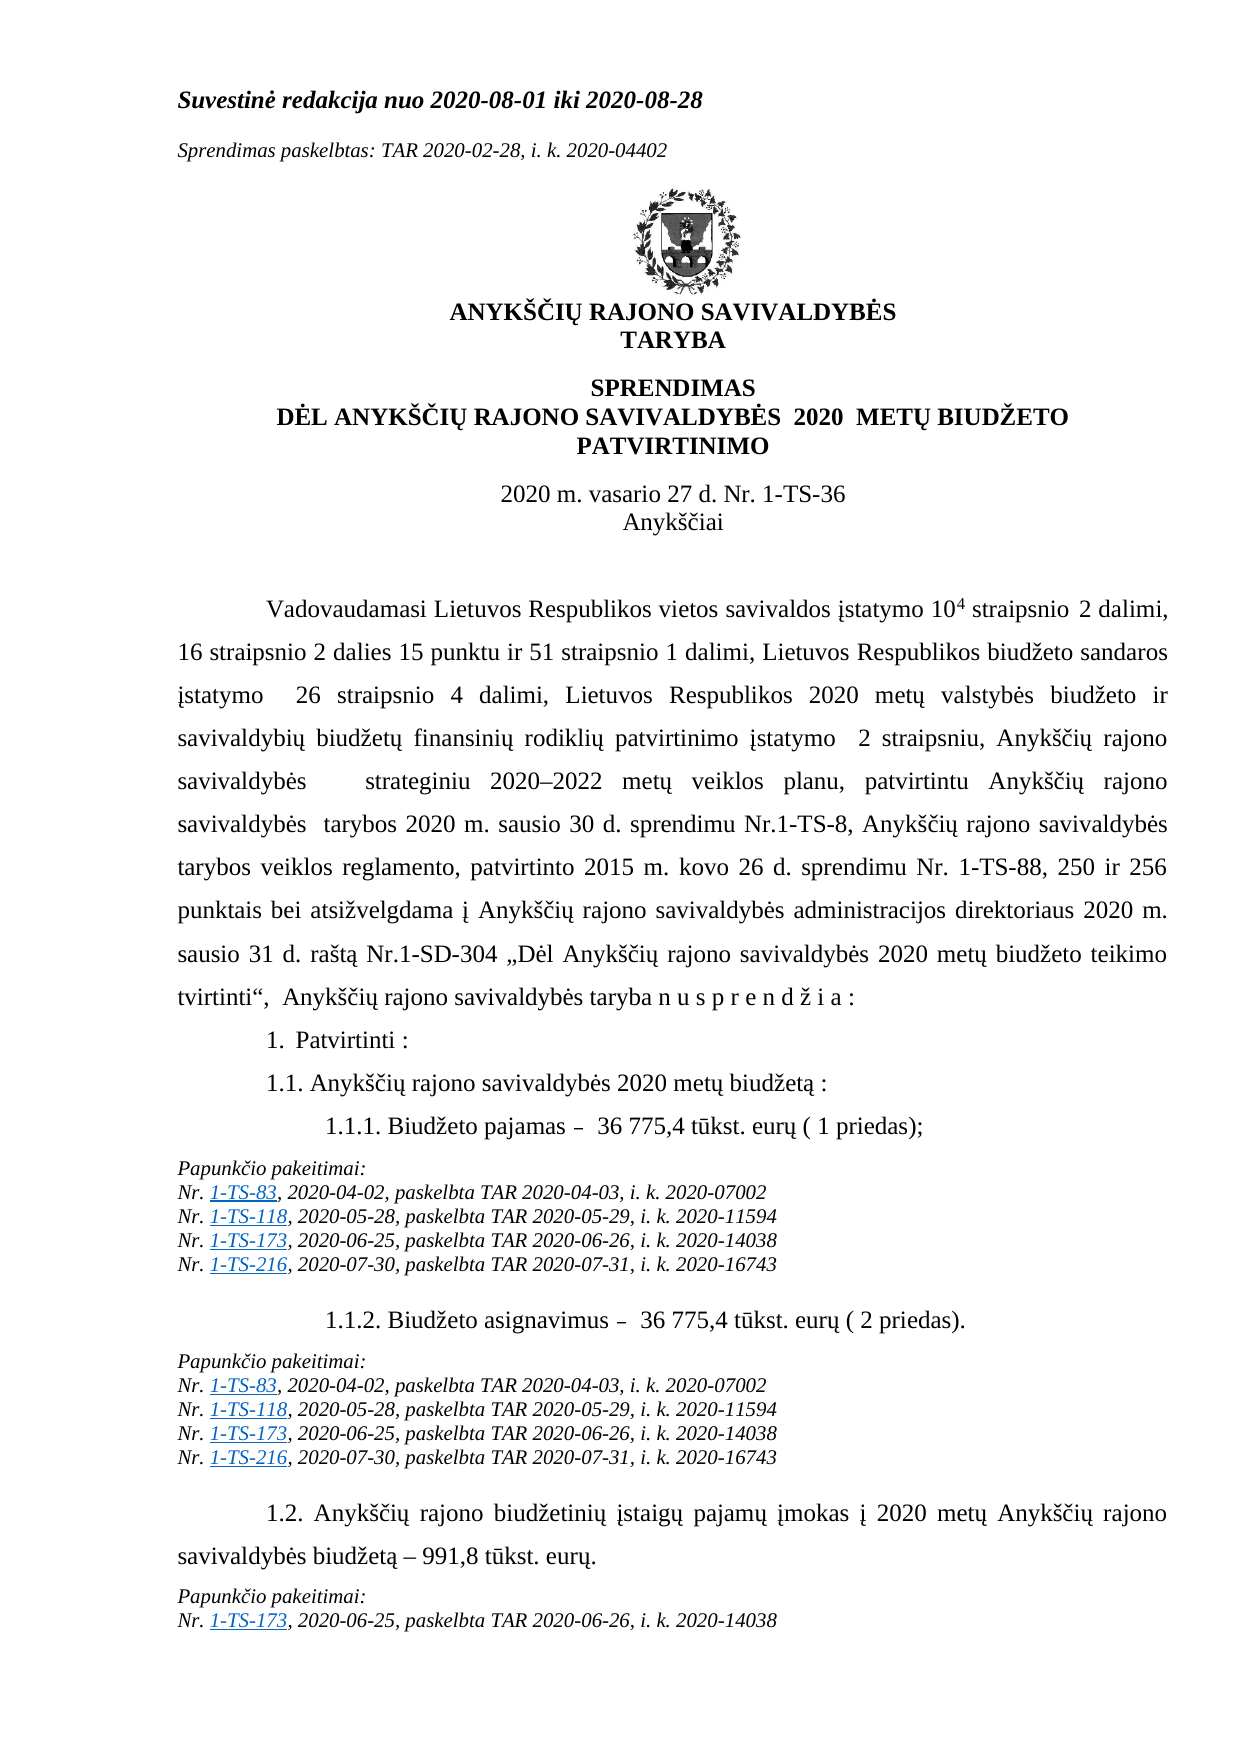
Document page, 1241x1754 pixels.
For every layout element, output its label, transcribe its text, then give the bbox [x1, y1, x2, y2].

text 1.2. Anykščių rajono biudžetinių įstaigų pajamų įmokas į 2020 metų Anykščių rajono savivaldybės biudžetą – 991,8 tūkst. eurų. [177, 1498, 1169, 1570]
text 2020 m. vasario 27 d. Nr. 1-TS-36 [177, 479, 1169, 507]
text ANYKŠČIŲ RAJONO SAVIVALDYBĖS [177, 297, 1169, 325]
text TARYBA [177, 325, 1169, 354]
text SPRENDIMAS [177, 373, 1169, 402]
text Nr. 1-TS-118, 2020-05-28, paskelbta TAR 2020-05-29, i. k. 2020-11594 [177, 1204, 1169, 1228]
text Anykščiai [177, 507, 1169, 536]
text Suvestinė redakcija nuo 2020-08-01 iki 2020-08-28 [177, 85, 1169, 113]
text Nr. 1-TS-173, 2020-06-25, paskelbta TAR 2020-06-26, i. k. 2020-14038 [177, 1608, 1169, 1632]
text 1.1. Anykščių rajono savivaldybės 2020 metų biudžetą : [177, 1068, 1169, 1097]
text Nr. 1-TS-216, 2020-07-30, paskelbta TAR 2020-07-31, i. k. 2020-16743 [177, 1445, 1169, 1469]
text 1.1.2. Biudžeto asignavimus – 36 775,4 tūkst. eurų ( 2 priedas). [177, 1305, 1169, 1334]
text Papunkčio pakeitimai: [177, 1584, 1169, 1608]
text Nr. 1-TS-173, 2020-06-25, paskelbta TAR 2020-06-26, i. k. 2020-14038 [177, 1421, 1169, 1445]
text Papunkčio pakeitimai: [177, 1349, 1169, 1373]
text Nr. 1-TS-118, 2020-05-28, paskelbta TAR 2020-05-29, i. k. 2020-11594 [177, 1397, 1169, 1421]
text DĖl Anykščių rajono savivaldybės 2020 METŲ biudžeto patvirtinimo [177, 402, 1169, 459]
text Vadovaudamasi Lietuvos Respublikos vietos savivaldos įstatymo 104 straipsnio 2 dalimi, 16 straipsnio 2 dalies 15 punktu ir 51 straipsnio 1 dalimi, Lietuvos Respublikos biudžeto sandaros įstatymo 26 straipsnio 4 dalimi, Lietuvos Respublikos 2020 metų valstybės biudžeto ir savivaldybių biudžetų finansinių rodiklių patvirtinimo įstatymo 2 straipsniu, Anykščių rajono savivaldybės strateginiu 2020–2022 metų veiklos planu, patvirtintu Anykščių rajono savivaldybės tarybos 2020 m. sausio 30 d. sprendimu Nr.1-TS-8, Anykščių rajono savivaldybės tarybos veiklos reglamento, patvirtinto 2015 m. kovo 26 d. sprendimu Nr. 1-TS-88, 250 ir 256 punktais bei atsižvelgdama į Anykščių rajono savivaldybės administracijos direktoriaus 2020 m. sausio 31 d. raštą Nr.1-SD-304 „Dėl Anykščių rajono savivaldybės 2020 metų biudžeto teikimo tvirtinti“, Anykščių rajono savivaldybės taryba n u s p r e n d ž i a : [177, 594, 1169, 1011]
text Sprendimas paskelbtas: TAR 2020-02-28, i. k. 2020-04402 [177, 138, 1169, 162]
text Papunkčio pakeitimai: [177, 1156, 1169, 1180]
text Nr. 1-TS-83, 2020-04-02, paskelbta TAR 2020-04-03, i. k. 2020-07002 [177, 1373, 1169, 1397]
text 1.1.1. Biudžeto pajamas – 36 775,4 tūkst. eurų ( 1 priedas); [177, 1111, 1169, 1141]
text 1. Patvirtinti : [252, 1025, 1169, 1054]
text Nr. 1-TS-173, 2020-06-25, paskelbta TAR 2020-06-26, i. k. 2020-14038 [177, 1228, 1169, 1252]
text Nr. 1-TS-216, 2020-07-30, paskelbta TAR 2020-07-31, i. k. 2020-16743 [177, 1252, 1169, 1276]
text Nr. 1-TS-83, 2020-04-02, paskelbta TAR 2020-04-03, i. k. 2020-07002 [177, 1180, 1169, 1204]
